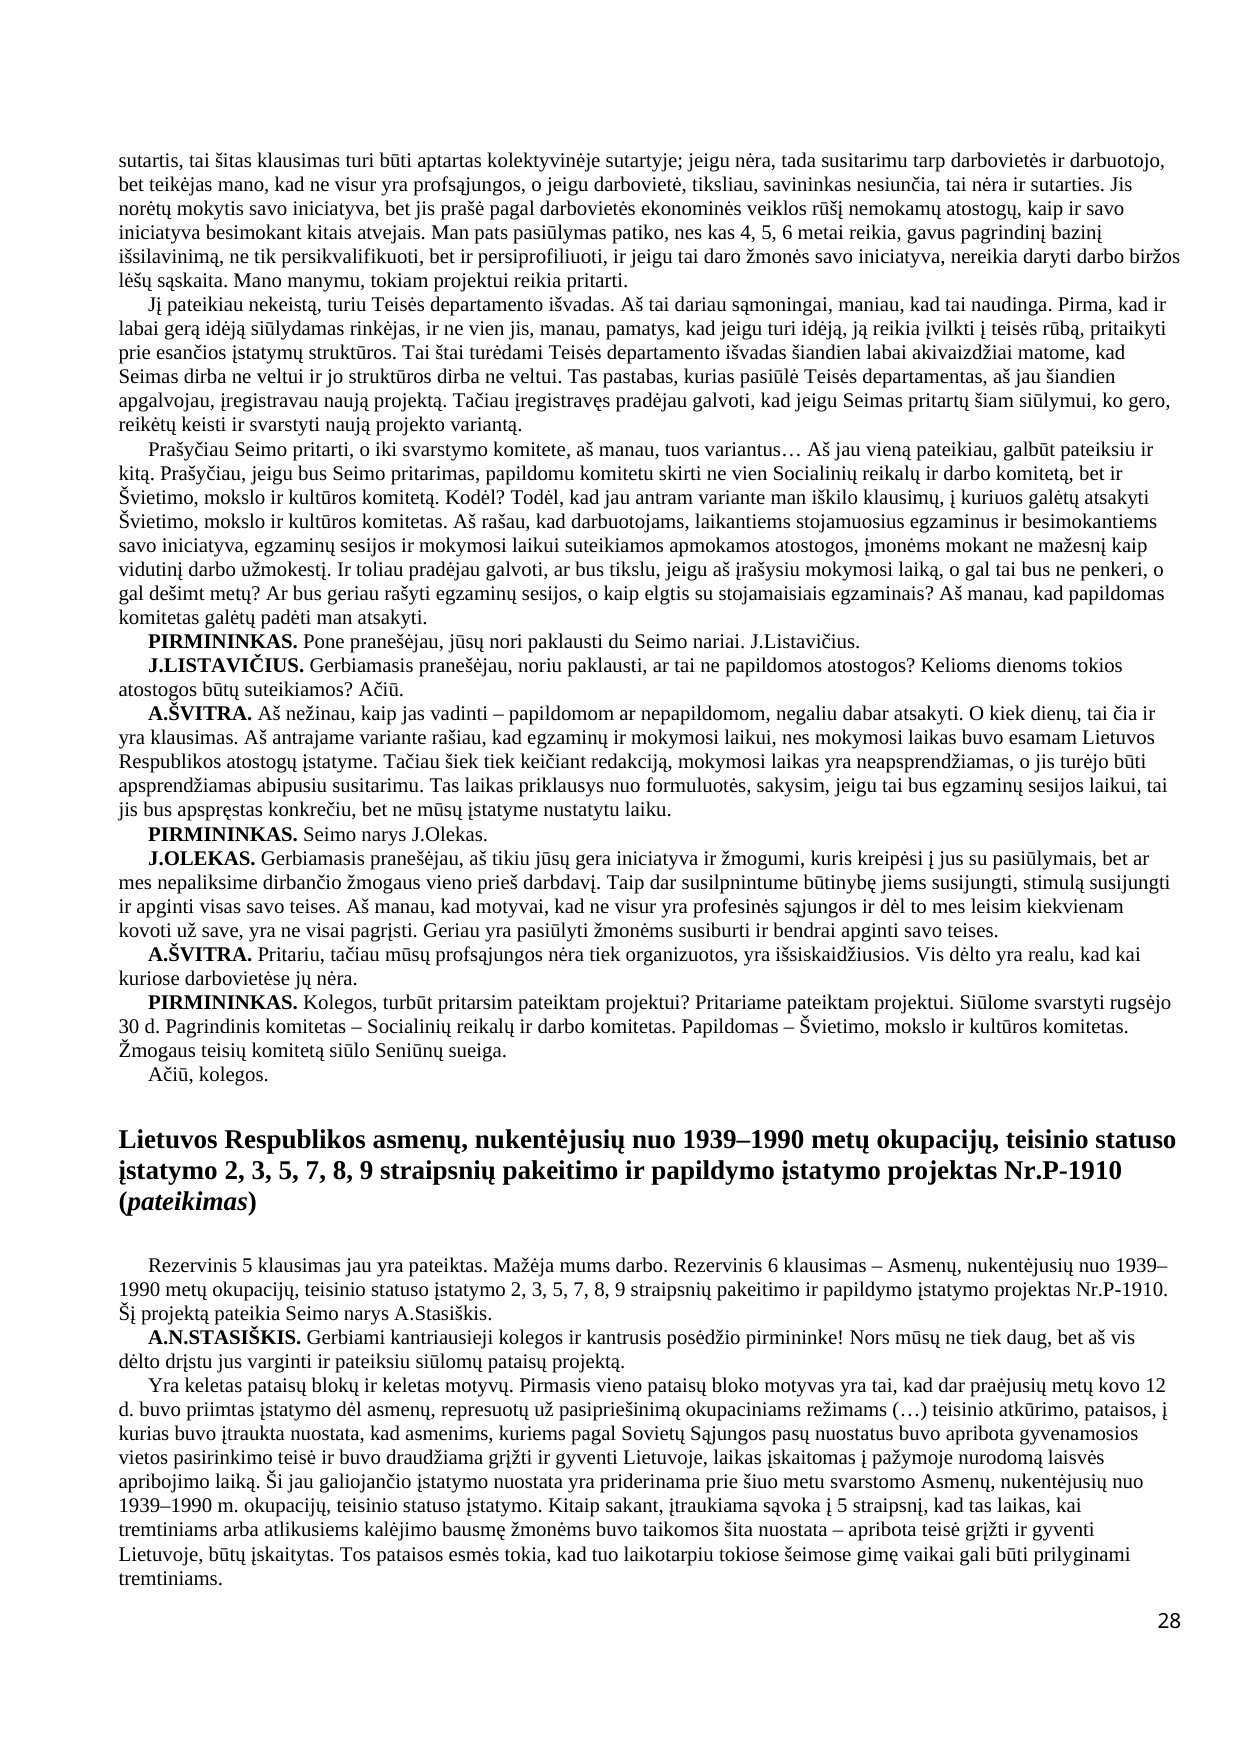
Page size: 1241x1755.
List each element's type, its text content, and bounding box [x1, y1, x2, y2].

text Prašyčiau Seimo pritarti, o iki svarstymo komitete, aš manau, tuos variantus… Aš jau vieną pateikiau, galbūt pateiksiu ir kitą. Prašyčiau, jeigu bus Seimo pritarimas, papildomu komitetu skirti ne vien Socialinių reikalų ir darbo komitetą, bet ir Švietimo, mokslo ir kultūros komitetą. Kodėl? Todėl, kad jau antram variante man iškilo klausimų, į kuriuos galėtų atsakyti Švietimo, mokslo ir kultūros komitetas. Aš rašau, kad darbuotojams, laikantiems stojamuosius egzaminus ir besimokantiems savo iniciatyva, egzaminų sesijos ir mokymosi laikui suteikiamos apmokamos atostogos, įmonėms mokant ne mažesnį kaip vidutinį darbo užmokestį. Ir toliau pradėjau galvoti, ar bus tikslu, jeigu aš įrašysiu mokymosi laiką, o gal tai bus ne penkeri, o gal dešimt metų? Ar bus geriau rašyti egzaminų sesijos, o kaip elgtis su stojamaisiais egzaminais? Aš manau, kad papildomas komitetas galėtų padėti man atsakyti. [118, 436, 1181, 629]
text Jį pateikiau nekeistą, turiu Teisės departamento išvadas. Aš tai dariau sąmoningai, maniau, kad tai naudinga. Pirma, kad ir labai gerą idėją siūlydamas rinkėjas, ir ne vien jis, manau, pamatys, kad jeigu turi idėją, ją reikia įvilkti į teisės rūbą, pritaikyti prie esančios įstatymų struktūros. Tai štai turėdami Teisės departamento išvadas šiandien labai akivaizdžiai matome, kad Seimas dirba ne veltui ir jo struktūros dirba ne veltui. Tas pastabas, kurias pasiūlė Teisės departamentas, aš jau šiandien apgalvojau, įregistravau naują projektą. Tačiau įregistravęs pradėjau galvoti, kad jeigu Seimas pritartų šiam siūlymui, ko gero, reikėtų keisti ir svarstyti naują projekto variantą. [118, 292, 1181, 436]
text J.LISTAVIČIUS. Gerbiamasis pranešėjau, noriu paklausti, ar tai ne papildomos atostogos? Kelioms dienoms tokios atostogos būtų suteikiamos? Ačiū. [118, 653, 1181, 701]
text Ačiū, kolegos. [118, 1062, 1181, 1086]
text PIRMININKAS. Seimo narys J.Olekas. [118, 821, 1181, 846]
text PIRMININKAS. Pone pranešėjau, jūsų nori paklausti du Seimo nariai. J.Listavičius. [118, 629, 1181, 653]
text A.ŠVITRA. Aš nežinau, kaip jas vadinti – papildomom ar nepapildomom, negaliu dabar atsakyti. O kiek dienų, tai čia ir yra klausimas. Aš antrajame variante rašiau, kad egzaminų ir mokymosi laikui, nes mokymosi laikas buvo esamam Lietuvos Respublikos atostogų įstatyme. Tačiau šiek tiek keičiant redakciją, mokymosi laikas yra neapsprendžiamas, o jis turėjo būti apsprendžiamas abipusiu susitarimu. Tas laikas priklausys nuo formuluotės, sakysim, jeigu tai bus egzaminų sesijos laikui, tai jis bus apspręstas konkrečiu, bet ne mūsų įstatyme nustatytu laiku. [118, 701, 1181, 821]
text PIRMININKAS. Kolegos, turbūt pritarsim pateiktam projektui? Pritariame pateiktam projektui. Siūlome svarstyti rugsėjo 30 d. Pagrindinis komitetas – Socialinių reikalų ir darbo komitetas. Papildomas – Švietimo, mokslo ir kultūros komitetas. Žmogaus teisių komitetą siūlo Seniūnų sueiga. [118, 990, 1181, 1062]
text J.OLEKAS. Gerbiamasis pranešėjau, aš tikiu jūsų gera iniciatyva ir žmogumi, kuris kreipėsi į jus su pasiūlymais, bet ar mes nepaliksime dirbančio žmogaus vieno prieš darbdavį. Taip dar susilpnintume būtinybę jiems susijungti, stimulą susijungti ir apginti visas savo teises. Aš manau, kad motyvai, kad ne visur yra profesinės sąjungos ir dėl to mes leisim kiekvienam kovoti už save, yra ne visai pagrįsti. Geriau yra pasiūlyti žmonėms susiburti ir bendrai apginti savo teises. [118, 846, 1181, 942]
text sutartis, tai šitas klausimas turi būti aptartas kolektyvinėje sutartyje; jeigu nėra, tada susitarimu tarp darbovietės ir darbuotojo, bet teikėjas mano, kad ne visur yra profsąjungos, o jeigu darbovietė, tiksliau, savininkas nesiunčia, tai nėra ir sutarties. Jis norėtų mokytis savo iniciatyva, bet jis prašė pagal darbovietės ekonominės veiklos rūšį nemokamų atostogų, kaip ir savo iniciatyva besimokant kitais atvejais. Man pats pasiūlymas patiko, nes kas 4, 5, 6 metai reikia, gavus pagrindinį bazinį išsilavinimą, ne tik persikvalifikuoti, bet ir persiprofiliuoti, ir jeigu tai daro žmonės savo iniciatyva, nereikia daryti darbo biržos lėšų sąskaita. Mano manymu, tokiam projektui reikia pritarti. [118, 148, 1181, 292]
text A.N.STASIŠKIS. Gerbiami kantriausieji kolegos ir kantrusis posėdžio pirmininke! Nors mūsų ne tiek daug, bet aš vis dėlto drįstu jus varginti ir pateiksiu siūlomų pataisų projektą. [118, 1325, 1181, 1373]
text Rezervinis 5 klausimas jau yra pateiktas. Mažėja mums darbo. Rezervinis 6 klausimas – Asmenų, nukentėjusių nuo 1939–1990 metų okupacijų, teisinio statuso įstatymo 2, 3, 5, 7, 8, 9 straipsnių pakeitimo ir papildymo įstatymo projektas Nr.P-1910. Šį projektą pateikia Seimo narys A.Stasiškis. [118, 1253, 1181, 1325]
text A.ŠVITRA. Pritariu, tačiau mūsų profsąjungos nėra tiek organizuotos, yra išsiskaidžiusios. Vis dėlto yra realu, kad kai kuriose darbovietėse jų nėra. [118, 942, 1181, 990]
text Yra keletas pataisų blokų ir keletas motyvų. Pirmasis vieno pataisų bloko motyvas yra tai, kad dar praėjusių metų kovo 12 d. buvo priimtas įstatymo dėl asmenų, represuotų už pasipriešinimą okupaciniams režimams (…) teisinio atkūrimo, pataisos, į kurias buvo įtraukta nuostata, kad asmenims, kuriems pagal Sovietų Sąjungos pasų nuostatus buvo apribota gyvenamosios vietos pasirinkimo teisė ir buvo draudžiama grįžti ir gyventi Lietuvoje, laikas įskaitomas į pažymoje nurodomą laisvės apribojimo laiką. Ši jau galiojančio įstatymo nuostata yra priderinama prie šiuo metu svarstomo Asmenų, nukentėjusių nuo 1939–1990 m. okupacijų, teisinio statuso įstatymo. Kitaip sakant, įtraukiama sąvoka į 5 straipsnį, kad tas laikas, kai tremtiniams arba atlikusiems kalėjimo bausmę žmonėms buvo taikomos šita nuostata – apribota teisė grįžti ir gyventi Lietuvoje, būtų įskaitytas. Tos pataisos esmės tokia, kad tuo laikotarpiu tokiose šeimose gimę vaikai gali būti prilyginami tremtiniams. [118, 1373, 1181, 1589]
text Lietuvos Respublikos asmenų, nukentėjusių nuo 1939–1990 metų okupacijų, teisinio statuso įstatymo 2, 3, 5, 7, 8, 9 straipsnių pakeitimo ir papildymo įstatymo projektas Nr.P-1910 (pateikimas) [118, 1123, 1181, 1216]
